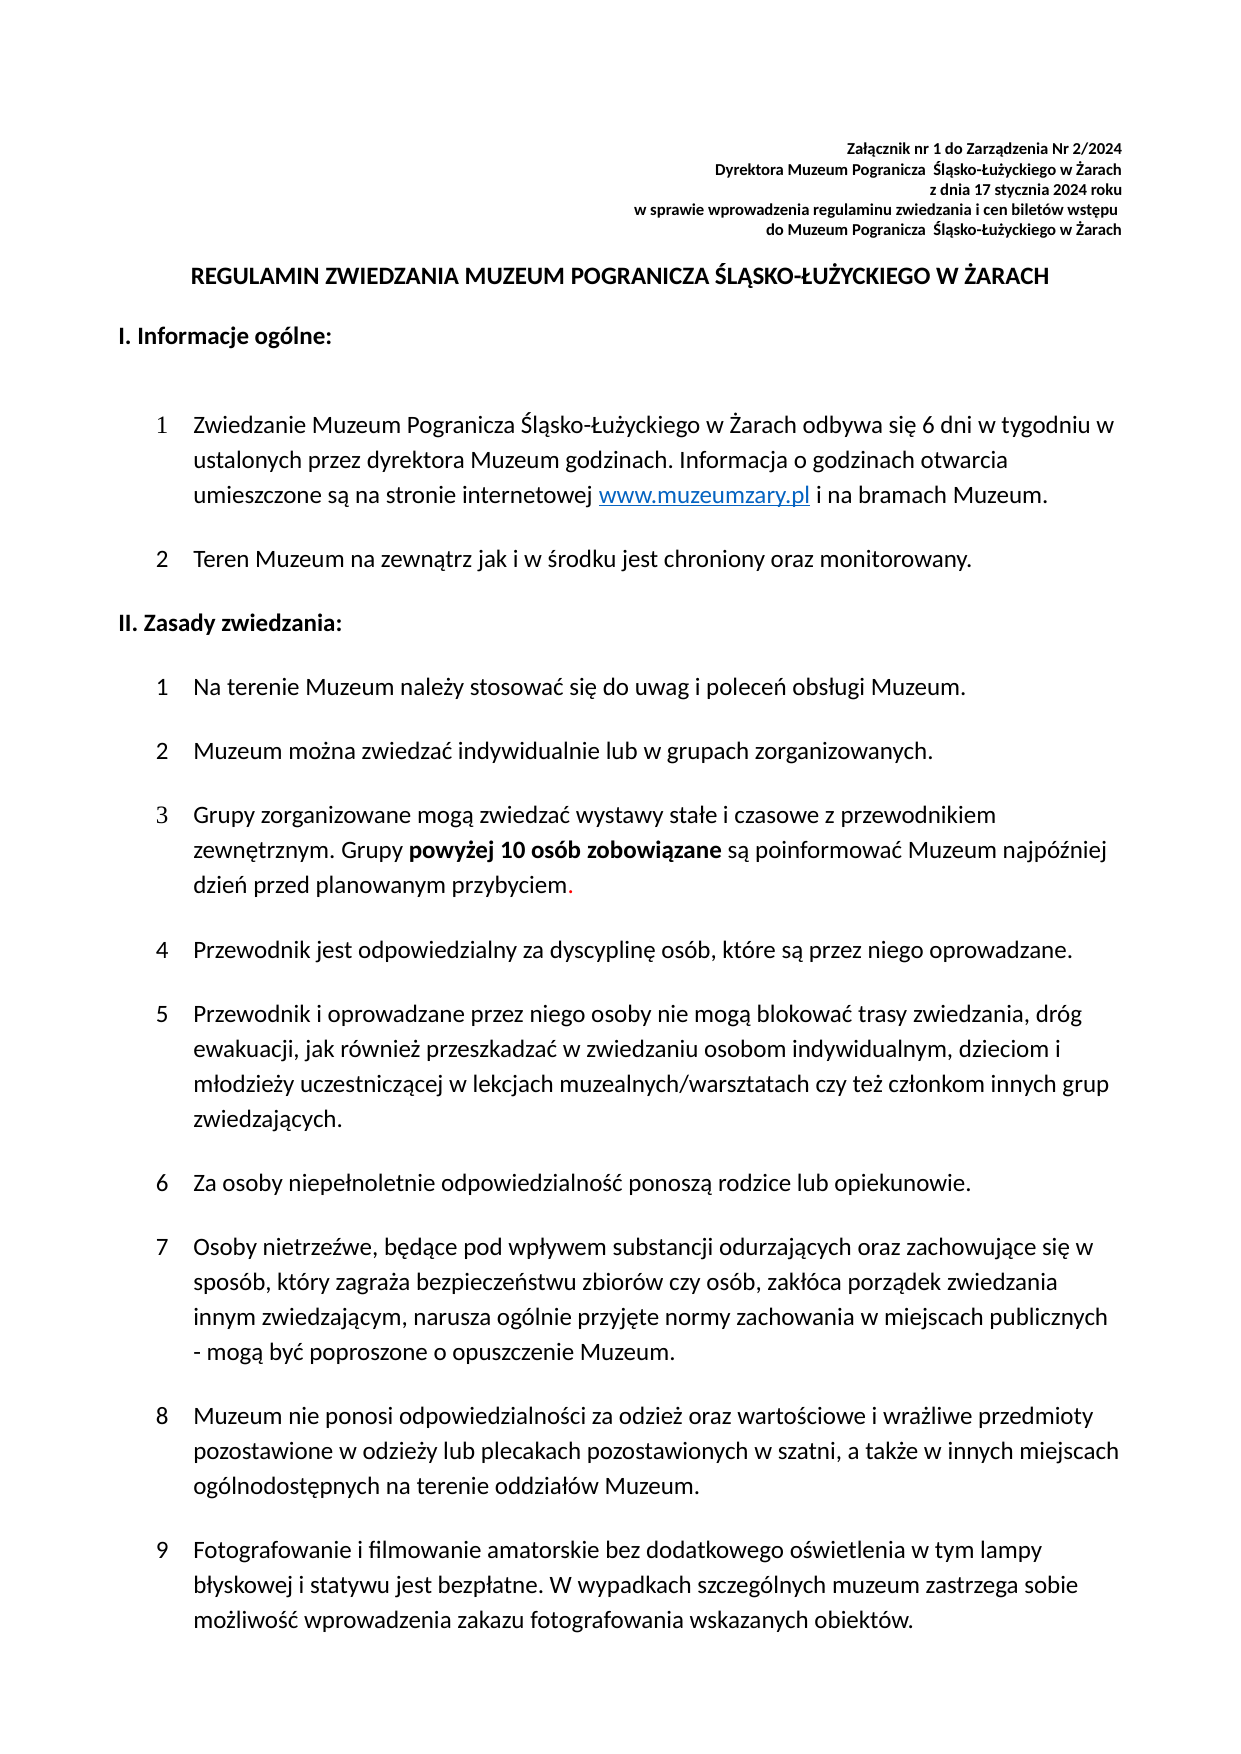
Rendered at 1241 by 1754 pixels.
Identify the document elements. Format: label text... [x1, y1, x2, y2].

text REGULAMIN ZWIEDZANIA MUZEUM POGRANICZA ŚLĄSKO-ŁUŻYCKIEGO W ŻARACH [118, 260, 1122, 291]
list Muzeum nie ponosi odpowiedzialności za odzież oraz wartościowe i wrażliwe przedmioty pozostawione w odzieży lub plecakach pozostawionych w szatni, a także w innych miejscach ogólnodostępnych na terenie oddziałów Muzeum. [156, 1401, 1122, 1501]
list Za osoby niepełnoletnie odpowiedzialność ponoszą rodzice lub opiekunowie. [156, 1167, 1122, 1198]
list Zwiedzanie Muzeum Pogranicza Śląsko-Łużyckiego w Żarach odbywa się 6 dni w tygodniu w ustalonych przez dyrektora Muzeum godzinach. Informacja o godzinach otwarcia umieszczone są na stronie internetowej www.muzeumzary.pl i na bramach Muzeum. [156, 409, 1122, 509]
text z dnia 17 stycznia 2024 roku [118, 179, 1122, 199]
list Na terenie Muzeum należy stosować się do uwag i poleceń obsługi Muzeum. [156, 671, 1122, 702]
text II. Zasady zwiedzania: [118, 607, 1122, 638]
text w sprawie wprowadzenia regulaminu zwiedzania i cen biletów wstępu [118, 199, 1122, 220]
list Muzeum można zwiedzać indywidualnie lub w grupach zorganizowanych. [156, 736, 1122, 766]
text do Muzeum Pogranicza Śląsko-Łużyckiego w Żarach [118, 220, 1122, 240]
list Fotografowanie i filmowanie amatorskie bez dodatkowego oświetlenia w tym lampy błyskowej i statywu jest bezpłatne. W wypadkach szczególnych muzeum zastrzega sobie możliwość wprowadzenia zakazu fotografowania wskazanych obiektów. [156, 1535, 1122, 1635]
list Osoby nietrzeźwe, będące pod wpływem substancji odurzających oraz zachowujące się w sposób, który zagraża bezpieczeństwu zbiorów czy osób, zakłóca porządek zwiedzania innym zwiedzającym, narusza ogólnie przyjęte normy zachowania w miejscach publicznych - mogą być poproszone o opuszczenie Muzeum. [156, 1231, 1122, 1367]
list Grupy zorganizowane mogą zwiedzać wystawy stałe i czasowe z przewodnikiem zewnętrznym. Grupy powyżej 10 osób zobowiązane są poinformować Muzeum najpóźniej dzień przed planowanym przybyciem. [156, 800, 1122, 900]
text Dyrektora Muzeum Pogranicza Śląsko-Łużyckiego w Żarach [118, 159, 1122, 179]
list Teren Muzeum na zewnątrz jak i w środku jest chroniony oraz monitorowany. [156, 543, 1122, 573]
list Przewodnik jest odpowiedzialny za dyscyplinę osób, które są przez niego oprowadzane. [156, 934, 1122, 964]
list Przewodnik i oprowadzane przez niego osoby nie mogą blokować trasy zwiedzania, dróg ewakuacji, jak również przeszkadzać w zwiedzaniu osobom indywidualnym, dzieciom i młodzieży uczestniczącej w lekcjach muzealnych/warsztatach czy też członkom innych grup zwiedzających. [156, 998, 1122, 1133]
text Załącznik nr 1 do Zarządzenia Nr 2/2024 [118, 138, 1122, 159]
text I. Informacje ogólne: [118, 320, 1122, 351]
